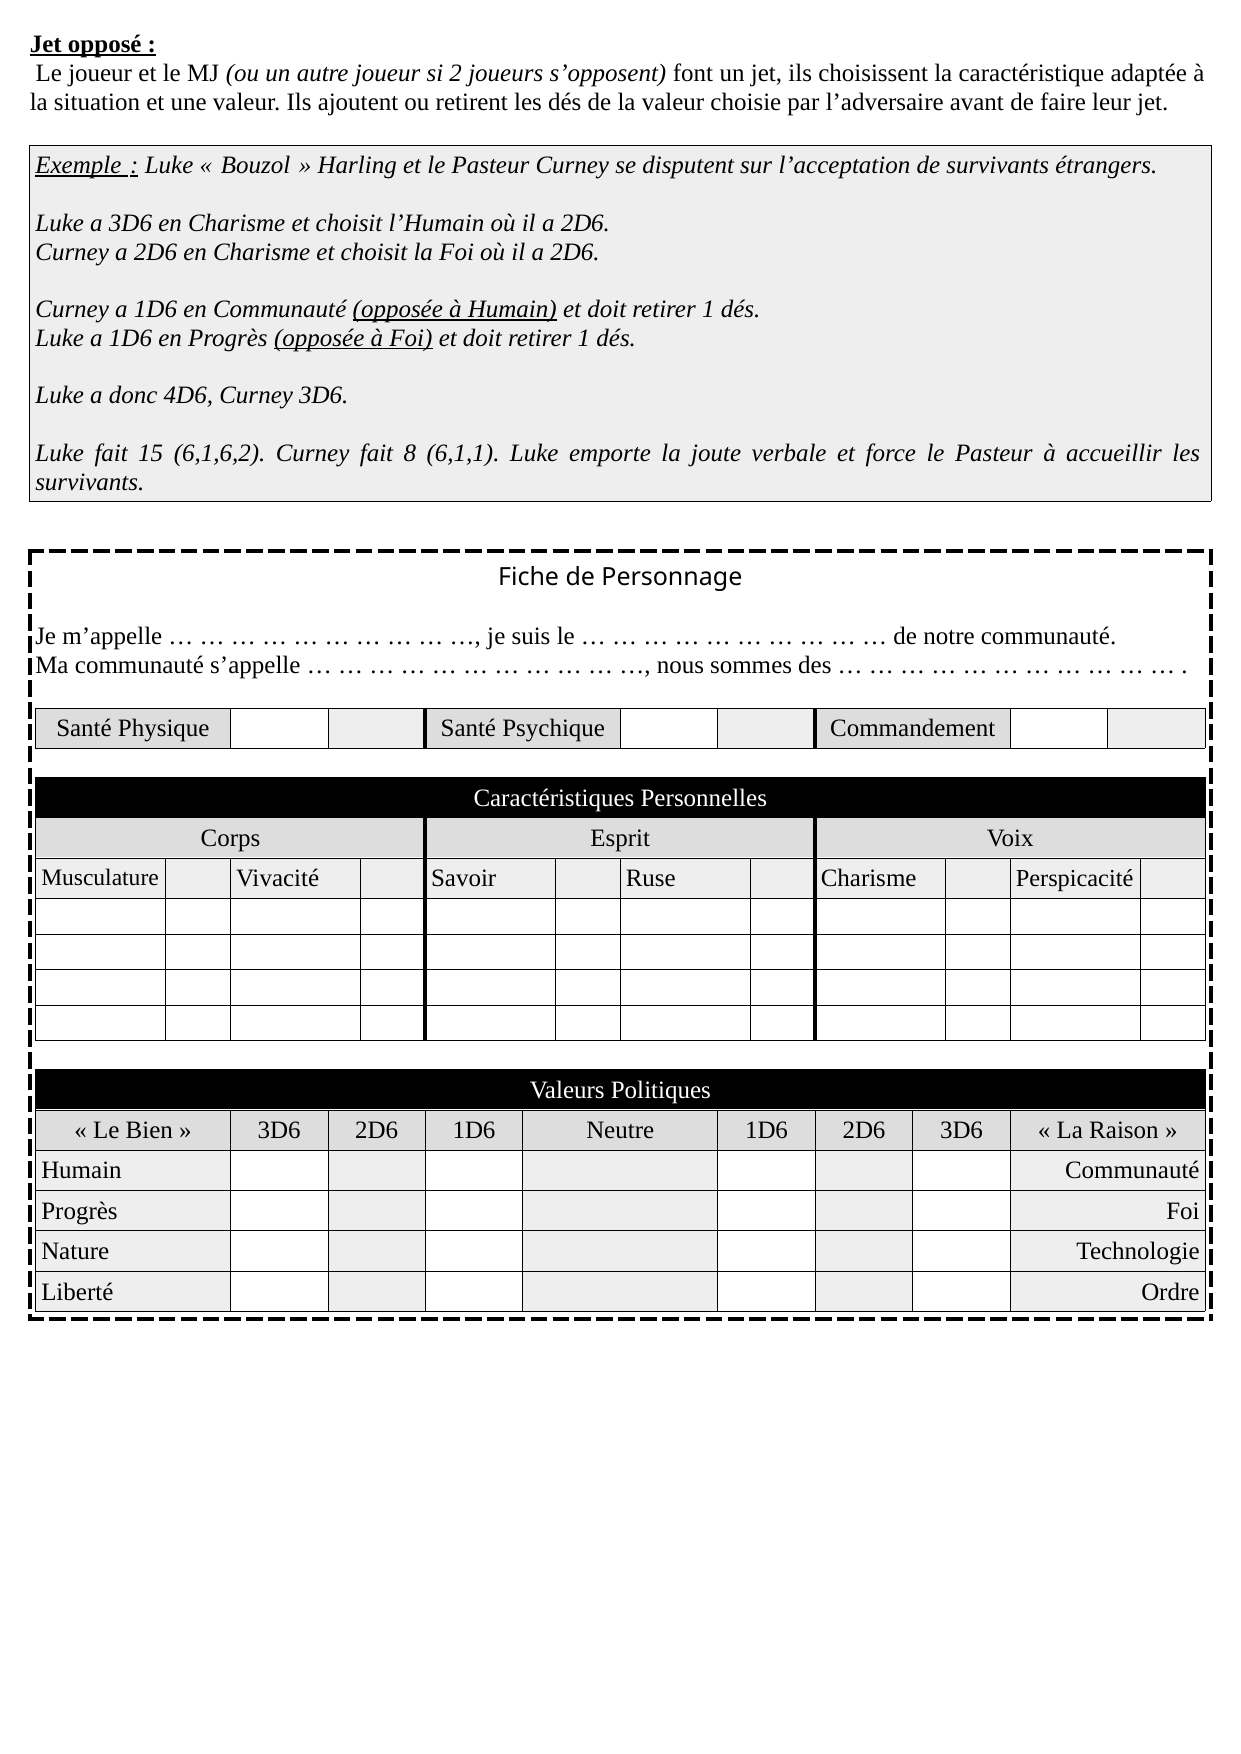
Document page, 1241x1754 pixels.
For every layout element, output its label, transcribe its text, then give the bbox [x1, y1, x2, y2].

table_cell Esprit [427, 818, 813, 857]
table_cell [427, 899, 555, 933]
table_cell Musculature [36, 859, 165, 898]
table_cell [816, 1191, 912, 1230]
table_cell Voix [817, 818, 1205, 857]
table_cell [523, 1272, 717, 1311]
table_cell [1011, 935, 1140, 969]
table_header [621, 709, 717, 748]
table_cell [426, 1231, 522, 1271]
table_cell [913, 1151, 1010, 1190]
table_header Santé Physique [36, 709, 230, 748]
table_cell [329, 1272, 425, 1311]
table_cell Neutre [523, 1111, 717, 1150]
table_cell [231, 1272, 328, 1311]
table_header [718, 709, 813, 748]
table_cell [231, 1006, 360, 1040]
table_cell [751, 859, 813, 898]
table_header Valeurs Politiques [36, 1070, 1205, 1109]
table_cell 2D6 [816, 1111, 912, 1150]
table_header Caractéristiques Personnelles [36, 778, 1205, 817]
table_cell « Le Bien » [36, 1111, 230, 1150]
table_header [1011, 709, 1107, 748]
table_cell [816, 1151, 912, 1190]
table_cell [621, 935, 750, 969]
table_cell [231, 935, 360, 969]
table_cell Progrès [36, 1191, 230, 1230]
table_cell « La Raison » [1011, 1111, 1205, 1150]
table_cell Technologie [1011, 1231, 1205, 1271]
table_cell Charisme [817, 859, 945, 898]
table_cell [427, 935, 555, 969]
text Le joueur et le MJ (ou un autre joueur si 2 joueurs s’opposent) font un jet, ils choisissent la caractéristique adaptée à la situation et une valeur. Ils ajoutent ou retirent les dés de la valeur choisie par l’adversaire avant de faire leur jet. [29, 58, 1205, 116]
table_cell [816, 1272, 912, 1311]
table_header Santé Psychique [427, 709, 620, 748]
table_cell [556, 970, 620, 1005]
table_cell [718, 1272, 815, 1311]
table_cell [361, 1006, 423, 1040]
table_cell [523, 1191, 717, 1230]
table_cell [426, 1272, 522, 1311]
table_cell [913, 1231, 1010, 1271]
table_cell [817, 935, 945, 969]
table_cell [946, 859, 1010, 898]
table_cell [817, 1006, 945, 1040]
table_cell [556, 859, 620, 898]
table_cell [361, 935, 423, 969]
table_cell [816, 1231, 912, 1271]
table_cell Savoir [427, 859, 555, 898]
table_cell [361, 970, 423, 1005]
table_cell [751, 935, 813, 969]
table_cell [621, 899, 750, 933]
table_cell [556, 1006, 620, 1040]
table_cell [556, 899, 620, 933]
table_cell [946, 935, 1010, 969]
table_cell [36, 935, 165, 969]
table_cell [426, 1151, 522, 1190]
table_header Fiche de Personnage Je m’appelle … … … … … … … … … …, je suis le … … … … … … … … … … de notre communauté. Ma communauté s’appelle … … … … … … … … … … …, nous sommes des … … … … … … … … … … … . [30, 549, 1211, 1317]
table_cell [556, 935, 620, 969]
table_cell Corps [36, 818, 423, 857]
table_cell [329, 1151, 425, 1190]
table_cell [329, 1231, 425, 1271]
table_cell [946, 970, 1010, 1005]
table_cell [1141, 935, 1205, 969]
table_cell [1141, 899, 1205, 933]
table_cell [231, 899, 360, 933]
table_cell [718, 1151, 815, 1190]
table_cell [1011, 899, 1140, 933]
table_cell Nature [36, 1231, 230, 1271]
table_header [329, 709, 423, 748]
table_header [231, 709, 328, 748]
table_cell [1141, 1006, 1205, 1040]
table_cell Vivacité [231, 859, 360, 898]
table_cell [231, 1231, 328, 1271]
table_cell [329, 1191, 425, 1230]
table_cell [427, 970, 555, 1005]
table_cell [361, 899, 423, 933]
table_cell Perspicacité [1011, 859, 1140, 898]
table_cell [1011, 1006, 1140, 1040]
table_header Commandement [817, 709, 1010, 748]
table_cell Ruse [621, 859, 750, 898]
table_cell 2D6 [329, 1111, 425, 1150]
table_cell [36, 970, 165, 1005]
table_cell [231, 1151, 328, 1190]
table_cell [1141, 859, 1205, 898]
table_cell [426, 1191, 522, 1230]
table_cell [946, 1006, 1010, 1040]
table_cell [231, 1191, 328, 1230]
table_cell [718, 1231, 815, 1271]
table_cell Liberté [36, 1272, 230, 1311]
table_cell 1D6 [718, 1111, 815, 1150]
table_cell [621, 970, 750, 1005]
table_cell [1141, 970, 1205, 1005]
table_cell 3D6 [913, 1111, 1010, 1150]
table_cell [36, 1006, 165, 1040]
table_cell Ordre [1011, 1272, 1205, 1311]
text Jet opposé : [29, 29, 1211, 58]
table_cell Foi [1011, 1191, 1205, 1230]
table_cell [231, 970, 360, 1005]
table_header [1108, 709, 1205, 748]
table_cell [751, 970, 813, 1005]
table_cell [166, 859, 230, 898]
table_cell [1011, 970, 1140, 1005]
table_cell [166, 899, 230, 933]
table_cell [166, 970, 230, 1005]
table_cell [751, 1006, 813, 1040]
table_cell [946, 899, 1010, 933]
table_cell [523, 1231, 717, 1271]
table_cell [817, 970, 945, 1005]
table_cell [166, 1006, 230, 1040]
table_header Exemple : Luke « Bouzol » Harling et le Pasteur Curney se disputent sur l’acceptation de survivants étrangers. Luke a 3D6 en Charisme et choisit l’Humain où il a 2D6. Curney a 2D6 en Charisme et choisit la Foi où il a 2D6. Curney a 1D6 en Communauté (opposée à Humain) et doit retirer 1 dés. Luke a 1D6 en Progrès (opposée à Foi) et doit retirer 1 dés. Luke a donc 4D6, Curney 3D6. Luke fait 15 (6,1,6,2). Curney fait 8 (6,1,1). Luke emporte la joute verbale et force le Pasteur à accueillir les survivants. [30, 146, 1211, 501]
table_cell [523, 1151, 717, 1190]
table_cell [913, 1272, 1010, 1311]
table_cell [718, 1191, 815, 1230]
table_cell [817, 899, 945, 933]
table_cell Humain [36, 1151, 230, 1190]
table_cell [166, 935, 230, 969]
table_cell [913, 1191, 1010, 1230]
table_cell [751, 899, 813, 933]
table_cell [427, 1006, 555, 1040]
table_cell [361, 859, 423, 898]
table_cell Communauté [1011, 1151, 1205, 1190]
table_cell [36, 899, 165, 933]
table_cell 3D6 [231, 1111, 328, 1150]
table_cell [621, 1006, 750, 1040]
table_cell 1D6 [426, 1111, 522, 1150]
